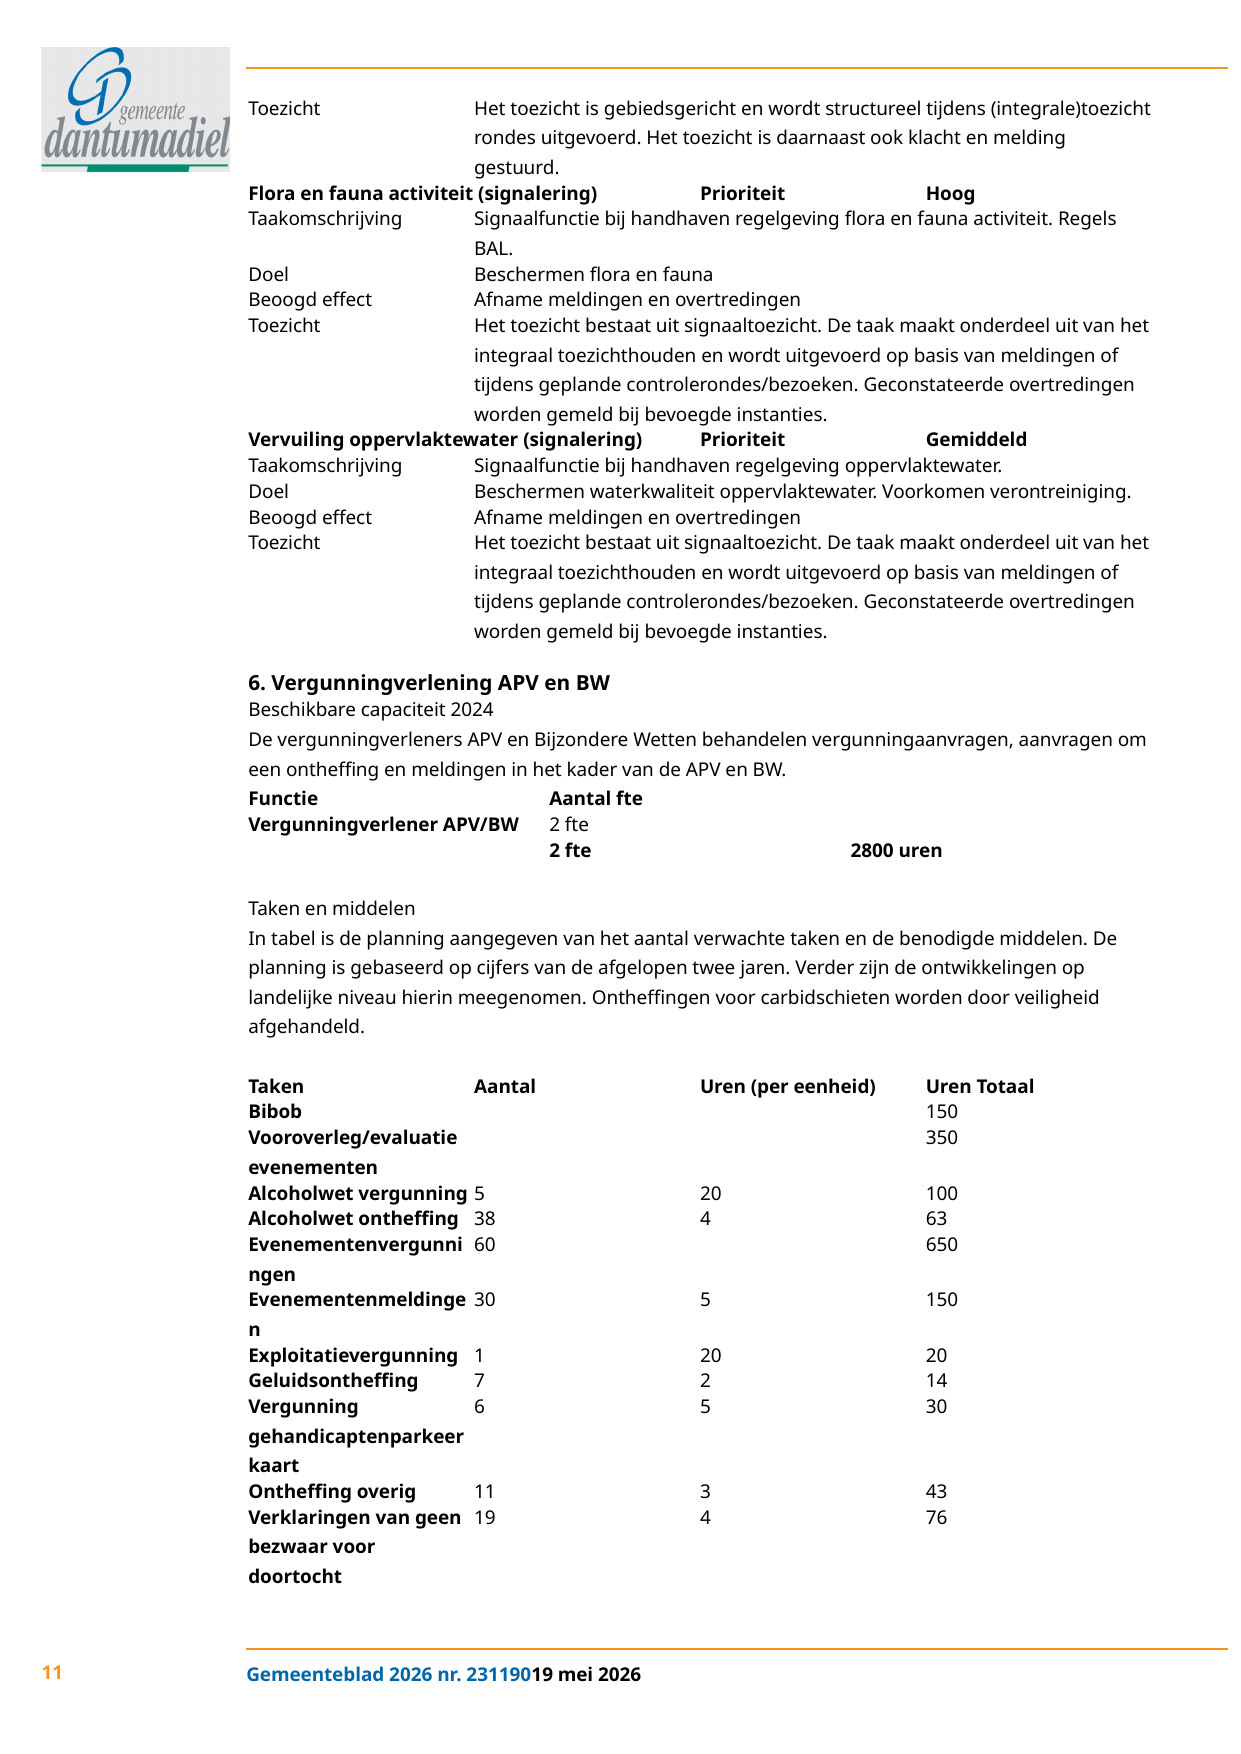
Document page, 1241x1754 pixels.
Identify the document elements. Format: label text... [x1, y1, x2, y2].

table_cell 4 [700, 1206, 926, 1231]
table_cell 2 fte [549, 811, 850, 837]
table_cell 100 [926, 1180, 1152, 1206]
table_cell Het toezicht bestaat uit signaaltoezicht. De taak maakt onderdeel uit van het integraal toezichthouden en wordt uitgevoerd op basis van meldingen of tijdens geplande controlerondes/bezoeken. Geconstateerde overtredingen worden gemeld bij bevoegde instanties. [474, 312, 1152, 427]
table_cell 1 [474, 1342, 700, 1368]
table_cell 150 [926, 1099, 1152, 1124]
table_cell 2800 uren [850, 837, 1152, 863]
table_cell [248, 837, 549, 863]
table_cell 150 [926, 1287, 1152, 1342]
table_cell Prioriteit [700, 180, 926, 205]
table_cell Flora en fauna activiteit (signalering) [248, 180, 700, 205]
table_cell 19 [474, 1504, 700, 1589]
table_cell Vergunning gehandicaptenparkeerkaart [248, 1393, 474, 1478]
table_header Uren (per eenheid) [700, 1073, 926, 1099]
picture [41, 47, 231, 172]
table_cell Beschermen waterkwaliteit oppervlaktewater. Voorkomen verontreiniging. [474, 478, 1152, 504]
text 6. Vergunningverlening APV en BW [248, 668, 1152, 697]
table_cell Signaalfunctie bij handhaven regelgeving oppervlaktewater. [474, 453, 1152, 478]
table_header Aantal fte [549, 785, 1152, 811]
table_cell 60 [474, 1231, 700, 1287]
table_cell Taakomschrijving [248, 453, 474, 478]
table_cell Ontheffing overig [248, 1478, 474, 1504]
table_cell Exploitatievergunning [248, 1342, 474, 1368]
table_cell Prioriteit [700, 427, 926, 452]
table_cell Afname meldingen en overtredingen [474, 286, 1152, 312]
table_cell 14 [926, 1368, 1152, 1393]
table_cell [700, 1099, 926, 1124]
table_cell Evenementenmeldingen [248, 1287, 474, 1342]
table_cell 2 fte [549, 837, 850, 863]
table_cell 4 [700, 1504, 926, 1589]
table_cell [700, 1231, 926, 1287]
table_cell 5 [700, 1287, 926, 1342]
table_cell Vergunningverlener APV/BW [248, 811, 549, 837]
table_header Taken [248, 1073, 474, 1099]
table_cell [474, 1099, 700, 1124]
table_cell Afname meldingen en overtredingen [474, 504, 1152, 529]
table_cell [850, 811, 1152, 837]
table_cell 76 [926, 1504, 1152, 1589]
table_cell 30 [926, 1393, 1152, 1478]
table_header Aantal [474, 1073, 700, 1099]
table_cell Alcoholwet ontheffing [248, 1206, 474, 1231]
table_cell Toezicht [248, 530, 474, 644]
table_cell Het toezicht is gebiedsgericht en wordt structureel tijdens (integrale)toezicht rondes uitgevoerd. Het toezicht is daarnaast ook klacht en melding gestuurd. [474, 95, 1152, 180]
table_cell Toezicht [248, 312, 474, 427]
table_cell Geluidsontheffing [248, 1368, 474, 1393]
table_cell Verklaringen van geen bezwaar voor doortocht [248, 1504, 474, 1589]
text Taken en middelen [248, 895, 1152, 921]
table_cell 43 [926, 1478, 1152, 1504]
table_cell Bibob [248, 1099, 474, 1124]
table_cell 650 [926, 1231, 1152, 1287]
table_header Uren Totaal [926, 1073, 1152, 1099]
table_cell 350 [926, 1125, 1152, 1180]
table_cell Vervuiling oppervlaktewater (signalering) [248, 427, 700, 452]
table_header Functie [248, 785, 549, 811]
table_cell 20 [700, 1180, 926, 1206]
text In tabel is de planning aangegeven van het aantal verwachte taken en de benodigde middelen. De planning is gebaseerd op cijfers van de afgelopen twee jaren. Verder zijn de ontwikkelingen op landelijke niveau hierin meegenomen. Ontheffingen voor carbidschieten worden door veiligheid afgehandeld. [248, 925, 1152, 1039]
table_cell [700, 1125, 926, 1180]
table_cell Beoogd effect [248, 504, 474, 529]
table_cell 20 [700, 1342, 926, 1368]
table_cell 5 [700, 1393, 926, 1478]
table_cell Beschermen flora en fauna [474, 261, 1152, 286]
table_cell 3 [700, 1478, 926, 1504]
table_cell Taakomschrijving [248, 205, 474, 261]
table_cell 30 [474, 1287, 700, 1342]
table_cell Vooroverleg/evaluatie evenementen [248, 1125, 474, 1180]
table_cell 2 [700, 1368, 926, 1393]
table_cell Alcoholwet vergunning [248, 1180, 474, 1206]
table_cell 6 [474, 1393, 700, 1478]
table_cell 20 [926, 1342, 1152, 1368]
table_cell 5 [474, 1180, 700, 1206]
table_cell Gemiddeld [926, 427, 1152, 452]
table_cell Het toezicht bestaat uit signaaltoezicht. De taak maakt onderdeel uit van het integraal toezichthouden en wordt uitgevoerd op basis van meldingen of tijdens geplande controlerondes/bezoeken. Geconstateerde overtredingen worden gemeld bij bevoegde instanties. [474, 530, 1152, 644]
table_cell 63 [926, 1206, 1152, 1231]
table_cell Doel [248, 478, 474, 504]
text De vergunningverleners APV en Bijzondere Wetten behandelen vergunningaanvragen, aanvragen om een ontheffing en meldingen in het kader van de APV en BW. [248, 726, 1152, 781]
table_cell 38 [474, 1206, 700, 1231]
table_cell Toezicht [248, 95, 474, 180]
table_cell [474, 1125, 700, 1180]
table_cell 7 [474, 1368, 700, 1393]
table_cell Hoog [926, 180, 1152, 205]
text Beschikbare capaciteit 2024 [248, 697, 1152, 722]
table_cell 11 [474, 1478, 700, 1504]
table_cell Beoogd effect [248, 286, 474, 312]
table_cell Signaalfunctie bij handhaven regelgeving flora en fauna activiteit. Regels BAL. [474, 205, 1152, 261]
table_cell Doel [248, 261, 474, 286]
table_cell Evenementenvergunningen [248, 1231, 474, 1287]
